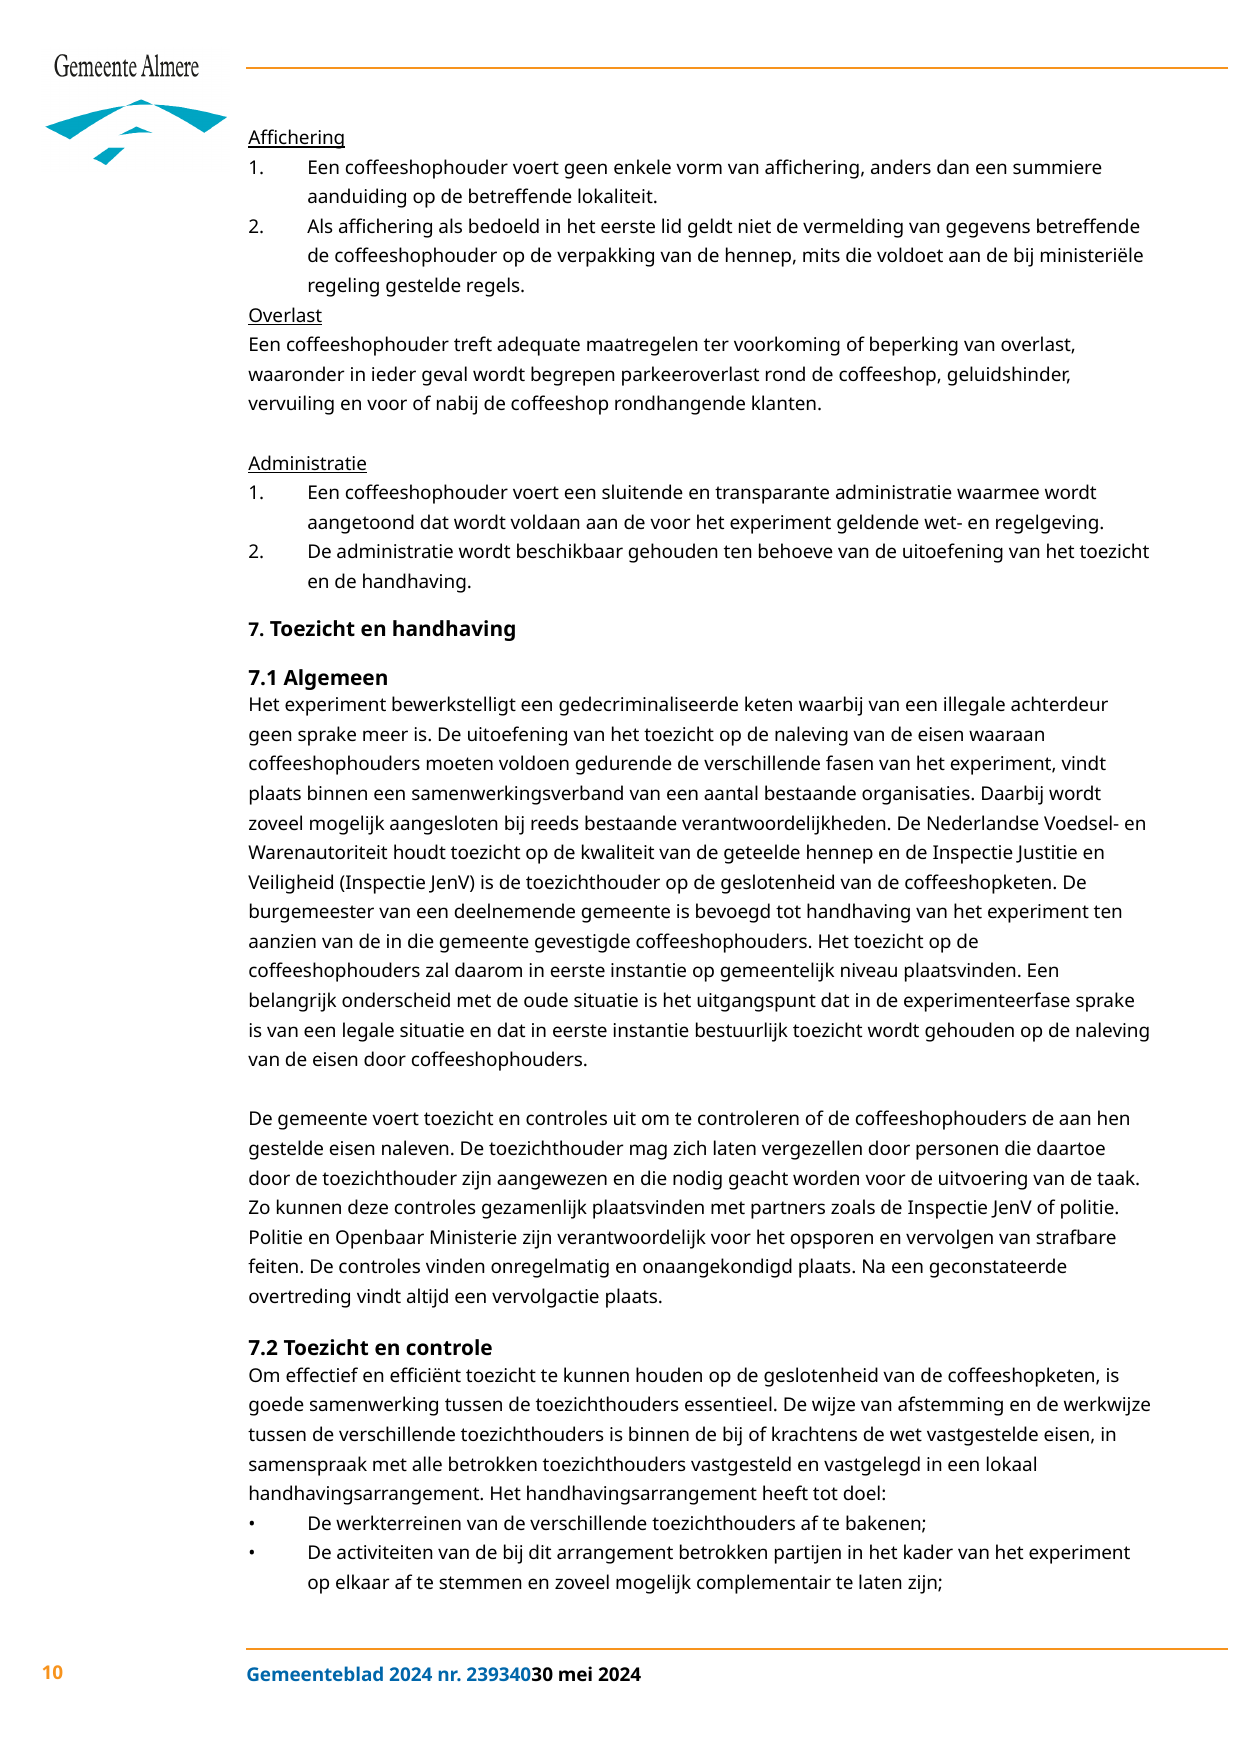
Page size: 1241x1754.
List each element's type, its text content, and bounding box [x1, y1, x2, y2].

list De administratie wordt beschikbaar gehouden ten behoeve van de uitoefening van het toezicht en de handhaving. [248, 538, 1152, 594]
text Affichering [248, 124, 1152, 150]
text De gemeente voert toezicht en controles uit om te controleren of de coffeeshophouders de aan hen gestelde eisen naleven. De toezichthouder mag zich laten vergezellen door personen die daartoe door de toezichthouder zijn aangewezen en die nodig geacht worden voor de uitvoering van de taak. Zo kunnen deze controles gezamenlijk plaatsvinden met partners zoals de Inspectie JenV of politie. Politie en Openbaar Ministerie zijn verantwoordelijk voor het opsporen en vervolgen van strafbare feiten. De controles vinden onregelmatig en onaangekondigd plaats. Na een geconstateerde overtreding vindt altijd een vervolgactie plaats. [248, 1106, 1152, 1309]
list Een coffeeshophouder voert een sluitende en transparante administratie waarmee wordt aangetoond dat wordt voldaan aan de voor het experiment geldende wet- en regelgeving. [248, 479, 1152, 535]
text Administratie [248, 450, 1152, 476]
list De activiteiten van de bij dit arrangement betrokken partijen in het kader van het experiment op elkaar af te stemmen en zoveel mogelijk complementair te laten zijn; [248, 1539, 1152, 1595]
text Een coffeeshophouder treft adequate maatregelen ter voorkoming of beperking van overlast, waaronder in ieder geval wordt begrepen parkeeroverlast rond de coffeeshop, geluidshinder, vervuiling en voor of nabij de coffeeshop rondhangende klanten. [248, 331, 1152, 416]
text Om effectief en efficiënt toezicht te kunnen houden op de geslotenheid van de coffeeshopketen, is goede samenwerking tussen de toezichthouders essentieel. De wijze van afstemming en de werkwijze tussen de verschillende toezichthouders is binnen de bij of krachtens de wet vastgestelde eisen, in samenspraak met alle betrokken toezichthouders vastgesteld en vastgelegd in een lokaal handhavingsarrangement. Het handhavingsarrangement heeft tot doel: [248, 1362, 1152, 1506]
list Een coffeeshophouder voert geen enkele vorm van affichering, anders dan een summiere aanduiding op de betreffende lokaliteit. [248, 154, 1152, 209]
text 7.1 Algemeen [248, 663, 1152, 691]
list De werkterreinen van de verschillende toezichthouders af te bakenen; [248, 1510, 1152, 1536]
text Overlast [248, 302, 1152, 328]
text Het experiment bewerkstelligt een gedecriminaliseerde keten waarbij van een illegale achterdeur geen sprake meer is. De uitoefening van het toezicht op de naleving van de eisen waaraan coffeeshophouders moeten voldoen gedurende de verschillende fasen van het experiment, vindt plaats binnen een samenwerkingsverband van een aantal bestaande organisaties. Daarbij wordt zoveel mogelijk aangesloten bij reeds bestaande verantwoordelijkheden. De Nederlandse Voedsel- en Warenautoriteit houdt toezicht op de kwaliteit van de geteelde hennep en de Inspectie Justitie en Veiligheid (Inspectie JenV) is de toezichthouder op de geslotenheid van de coffeeshopketen. De burgemeester van een deelnemende gemeente is bevoegd tot handhaving van het experiment ten aanzien van de in die gemeente gevestigde coffeeshophouders. Het toezicht op de coffeeshophouders zal daarom in eerste instantie op gemeentelijk niveau plaatsvinden. Een belangrijk onderscheid met de oude situatie is het uitgangspunt dat in de experimenteerfase sprake is van een legale situatie en dat in eerste instantie bestuurlijk toezicht wordt gehouden op de naleving van de eisen door coffeeshophouders. [248, 691, 1152, 1072]
list Als affichering als bedoeld in het eerste lid geldt niet de vermelding van gegevens betreffende de coffeeshophouder op de verpakking van de hennep, mits die voldoet aan de bij ministeriële regeling gestelde regels. [248, 213, 1152, 298]
text 7.2 Toezicht en controle [248, 1333, 1152, 1362]
text 7. Toezicht en handhaving [248, 614, 1152, 642]
picture [41, 47, 231, 172]
